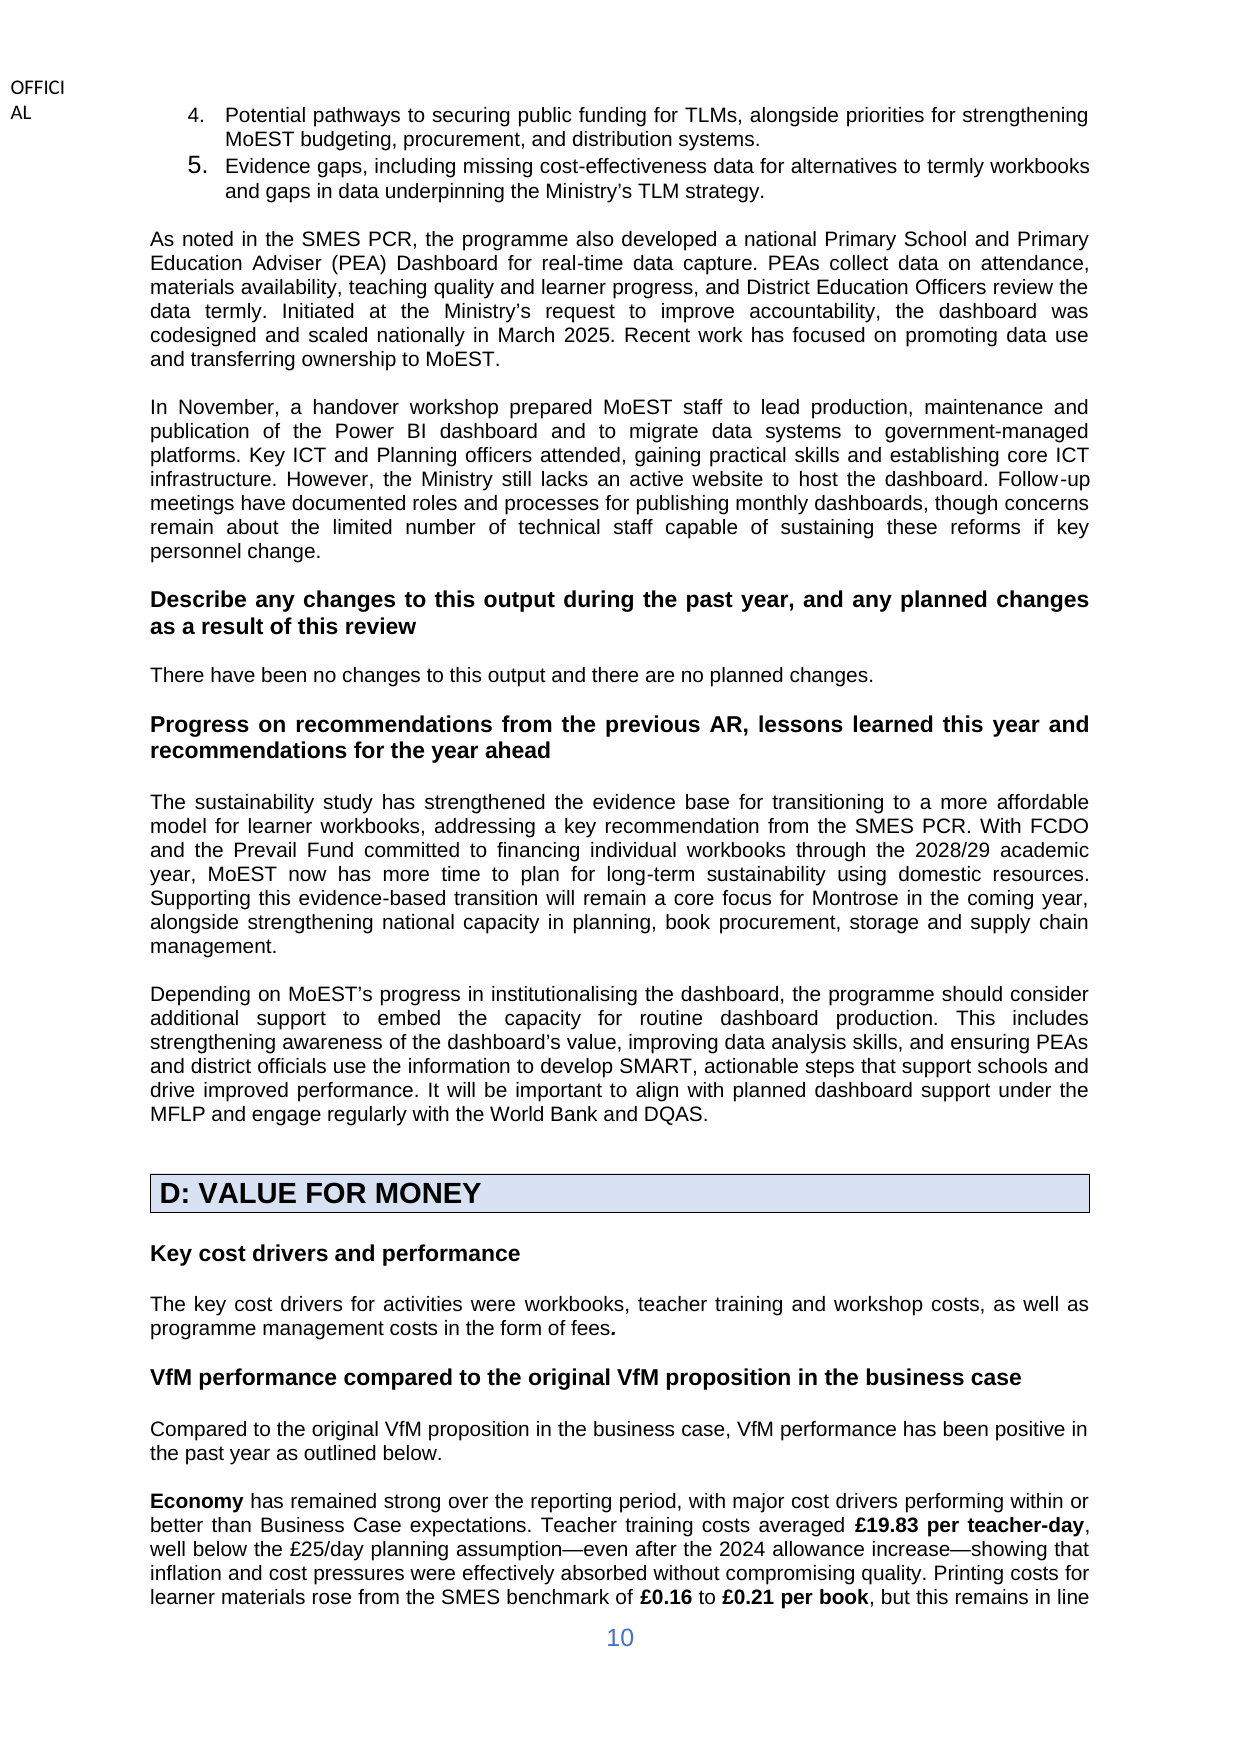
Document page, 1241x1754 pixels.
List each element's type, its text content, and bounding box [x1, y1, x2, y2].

text D: VALUE FOR MONEY [151, 1175, 1089, 1212]
text As noted in the SMES PCR, the programme also developed a national Primary School and Primary Education Adviser (PEA) Dashboard for real-time data capture. PEAs collect data on attendance, materials availability, teaching quality and learner progress, and District Education Officers review the data termly. Initiated at the Ministry’s request to improve accountability, the dashboard was codesigned and scaled nationally in March 2025. Recent work has focused on promoting data use and transferring ownership to MoEST. [150, 227, 1090, 371]
text The sustainability study has strengthened the evidence base for transitioning to a more affordable model for learner workbooks, addressing a key recommendation from the SMES PCR. With FCDO and the Prevail Fund committed to financing individual workbooks through the 2028/29 academic year, MoEST now has more time to plan for long-term sustainability using domestic resources. Supporting this evidence-based transition will remain a core focus for Montrose in the coming year, alongside strengthening national capacity in planning, book procurement, storage and supply chain management. [150, 790, 1090, 958]
text Compared to the original VfM proposition in the business case, VfM performance has been positive in the past year as outlined below. [150, 1417, 1090, 1465]
text VfM performance compared to the original VfM proposition in the business case [150, 1364, 1090, 1391]
text The key cost drivers for activities were workbooks, teacher training and workshop costs, as well as programme management costs in the form of fees. [150, 1292, 1090, 1340]
list Evidence gaps, including missing cost-effectiveness data for alternatives to termly workbooks and gaps in data underpinning the Ministry’s TLM strategy. [187, 150, 1090, 203]
text There have been no changes to this output and there are no planned changes. [150, 663, 1090, 687]
text In November, a handover workshop prepared MoEST staff to lead production, maintenance and publication of the Power BI dashboard and to migrate data systems to government-managed platforms. Key ICT and Planning officers attended, gaining practical skills and establishing core ICT infrastructure. However, the Ministry still lacks an active website to host the dashboard. Follow-up meetings have documented roles and processes for publishing monthly dashboards, though concerns remain about the limited number of technical staff capable of sustaining these reforms if key personnel change. [150, 395, 1090, 562]
list Potential pathways to securing public funding for TLMs, alongside priorities for strengthening MoEST budgeting, procurement, and distribution systems. [187, 102, 1090, 150]
text Key cost drivers and performance [150, 1239, 1090, 1266]
text Depending on MoEST’s progress in institutionalising the dashboard, the programme should consider additional support to embed the capacity for routine dashboard production. This includes strengthening awareness of the dashboard’s value, improving data analysis skills, and ensuring PEAs and district officials use the information to develop SMART, actionable steps that support schools and drive improved performance. It will be important to align with planned dashboard support under the MFLP and engage regularly with the World Bank and DQAS. [150, 982, 1090, 1126]
text Progress on recommendations from the previous AR, lessons learned this year and recommendations for the year ahead [150, 711, 1090, 764]
text Describe any changes to this output during the past year, and any planned changes as a result of this review [150, 586, 1090, 639]
text Economy has remained strong over the reporting period, with major cost drivers performing within or better than Business Case expectations. Teacher training costs averaged £19.83 per teacher-day, well below the £25/day planning assumption—even after the 2024 allowance increase—showing that inflation and cost pressures were effectively absorbed without compromising quality. Printing costs for learner materials rose from the SMES benchmark of £0.16 to £0.21 per book, but this remains in line [150, 1489, 1090, 1608]
